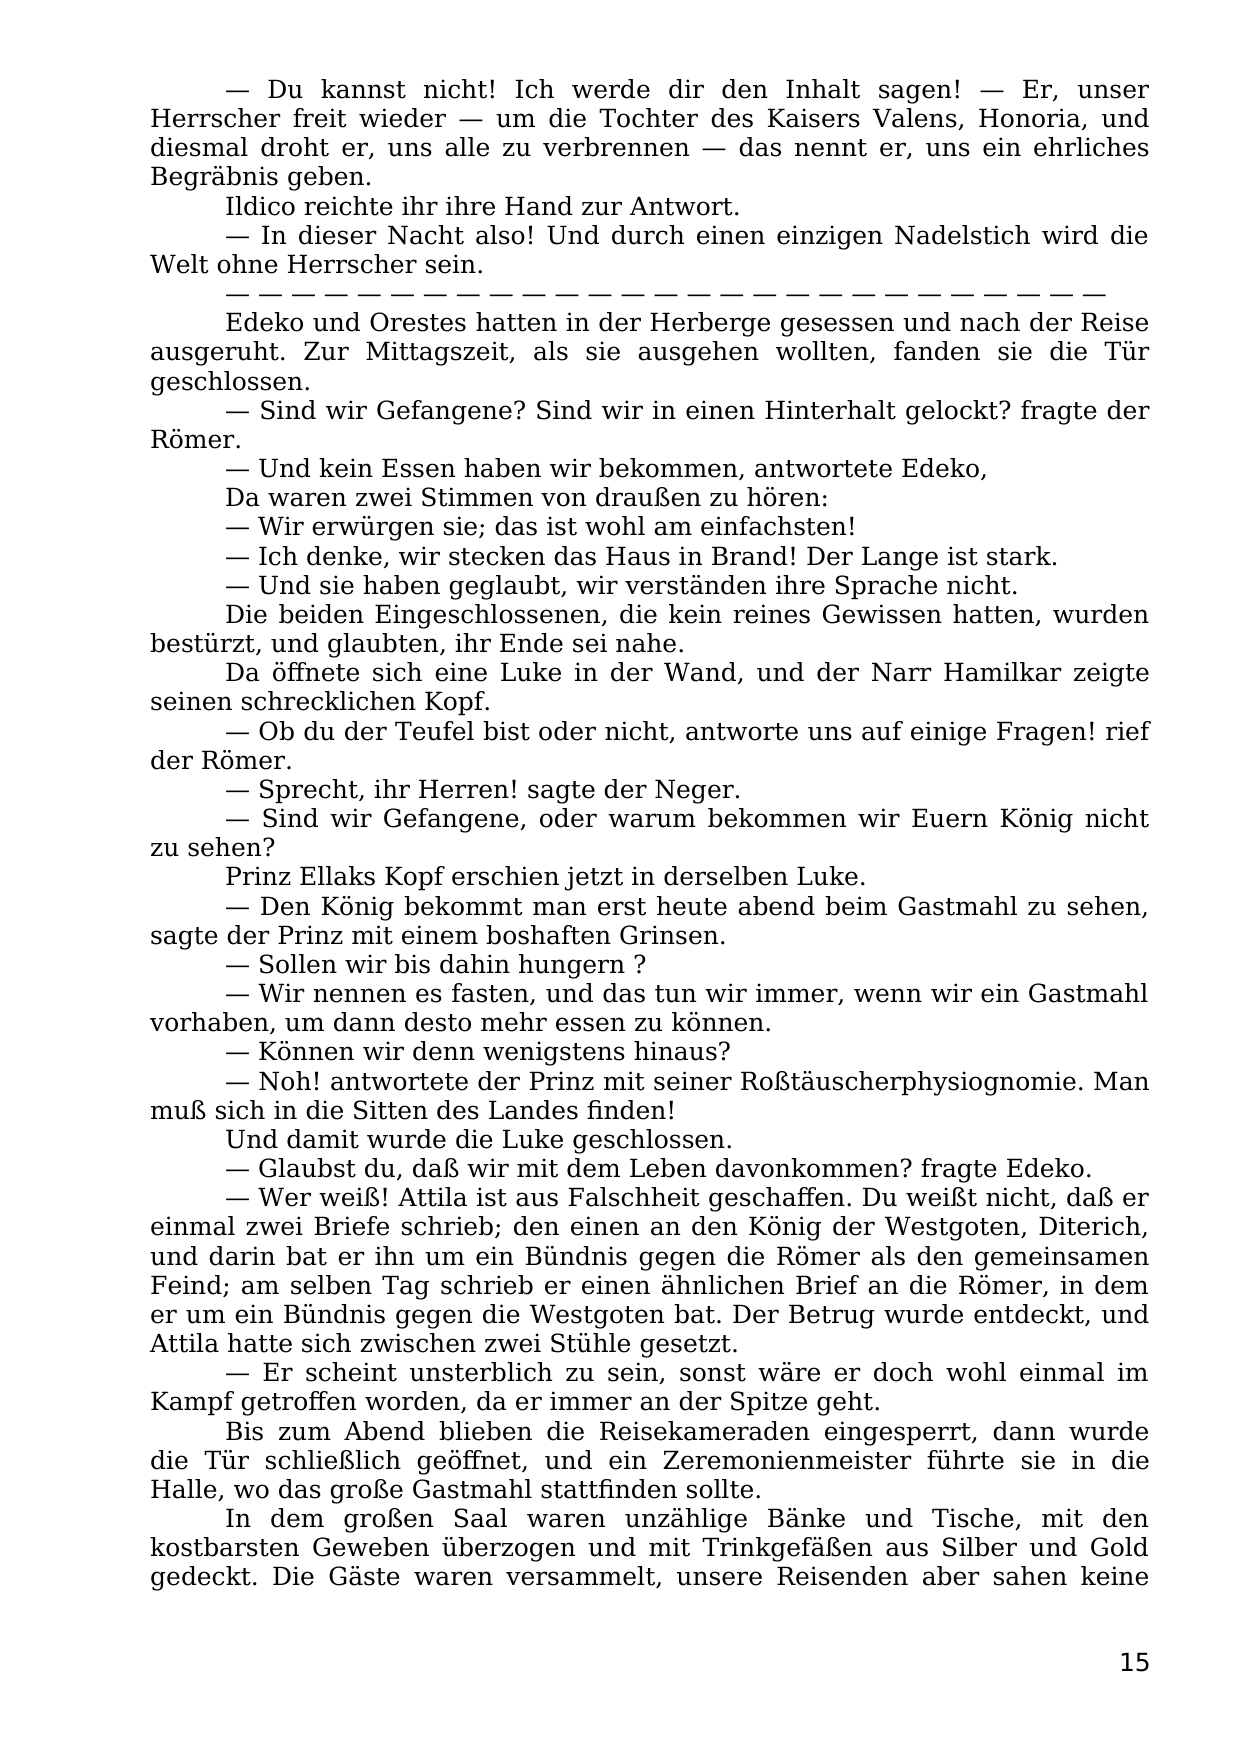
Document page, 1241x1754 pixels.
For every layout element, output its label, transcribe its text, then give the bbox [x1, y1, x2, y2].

text Bis zum Abend blieben die Reisekameraden eingesperrt, dann wurde die Tür schließlich geöffnet, und ein Zeremonienmeister führte sie in die Halle, wo das große Gastmahl stattfinden sollte. [150, 1417, 1151, 1504]
text — Und kein Essen haben wir bekommen, antwortete Edeko, [150, 454, 1151, 483]
text Da waren zwei Stimmen von draußen zu hören: [150, 483, 1151, 512]
text — Wir nennen es fasten, und das tun wir immer, wenn wir ein Gastmahl vorhaben, um dann desto mehr essen zu können. [150, 979, 1151, 1037]
text — Sprecht, ihr Herren! sagte der Neger. [150, 775, 1151, 804]
text — — — — — — — — — — — — — — — — — — — — — — — — — — — [150, 279, 1151, 308]
text — Glaubst du, daß wir mit dem Leben davonkommen? fragte Edeko. [150, 1154, 1151, 1183]
text Edeko und Orestes hatten in der Herberge gesessen und nach der Reise ausgeruht. Zur Mittagszeit, als sie ausgehen wollten, fanden sie die Tür geschlossen. [150, 308, 1151, 396]
text — Wer weiß! Attila ist aus Falschheit geschaffen. Du weißt nicht, daß er einmal zwei Briefe schrieb; den einen an den König der Westgoten, Diterich, und darin bat er ihn um ein Bündnis gegen die Römer als den gemeinsamen Feind; am selben Tag schrieb er einen ähnlichen Brief an die Römer, in dem er um ein Bündnis gegen die Westgoten bat. Der Betrug wurde entdeckt, und Attila hatte sich zwischen zwei Stühle gesetzt. [150, 1183, 1151, 1358]
text Da öffnete sich eine Luke in der Wand, und der Narr Hamilkar zeigte seinen schrecklichen Kopf. [150, 658, 1151, 717]
text — Und sie haben geglaubt, wir verständen ihre Sprache nicht. [150, 571, 1151, 600]
text Und damit wurde die Luke geschlossen. [150, 1125, 1151, 1154]
text Prinz Ellaks Kopf erschien jetzt in derselben Luke. [150, 862, 1151, 892]
text — Den König bekommt man erst heute abend beim Gastmahl zu sehen, sagte der Prinz mit einem boshaften Grinsen. [150, 892, 1151, 950]
text — Sind wir Gefangene? Sind wir in einen Hinterhalt gelockt? fragte der Römer. [150, 396, 1151, 454]
text — In dieser Nacht also! Und durch einen einzigen Nadelstich wird die Welt ohne Herrscher sein. [150, 221, 1151, 279]
text Die beiden Eingeschlossenen, die kein reines Gewissen hatten, wurden bestürzt, und glaubten, ihr Ende sei nahe. [150, 600, 1151, 658]
text — Können wir denn wenigstens hinaus? [150, 1037, 1151, 1067]
text — Sind wir Gefangene, oder warum bekommen wir Euern König nicht zu sehen? [150, 804, 1151, 862]
text — Sollen wir bis dahin hungern ? [150, 950, 1151, 979]
text — Noh! antwortete der Prinz mit seiner Roßtäuscherphysiognomie. Man muß sich in die Sitten des Landes finden! [150, 1067, 1151, 1125]
text — Du kannst nicht! Ich werde dir den Inhalt sagen! — Er, unser Herrscher freit wieder — um die Tochter des Kaisers Valens, Honoria, und diesmal droht er, uns alle zu verbrennen — das nennt er, uns ein ehrliches Begräbnis geben. [150, 75, 1151, 192]
text — Er scheint unsterblich zu sein, sonst wäre er doch wohl einmal im Kampf getroffen worden, da er immer an der Spitze geht. [150, 1358, 1151, 1417]
text In dem großen Saal waren unzählige Bänke und Tische, mit den kostbarsten Geweben überzogen und mit Trinkgefäßen aus Silber und Gold gedeckt. Die Gäste waren versammelt, unsere Reisenden aber sahen keine [150, 1504, 1151, 1592]
text Ildico reichte ihr ihre Hand zur Antwort. [150, 192, 1151, 221]
text — Ich denke, wir stecken das Haus in Brand! Der Lange ist stark. [150, 542, 1151, 571]
text — Wir erwürgen sie; das ist wohl am einfachsten! [150, 512, 1151, 542]
text — Ob du der Teufel bist oder nicht, antworte uns auf einige Fragen! rief der Römer. [150, 717, 1151, 775]
